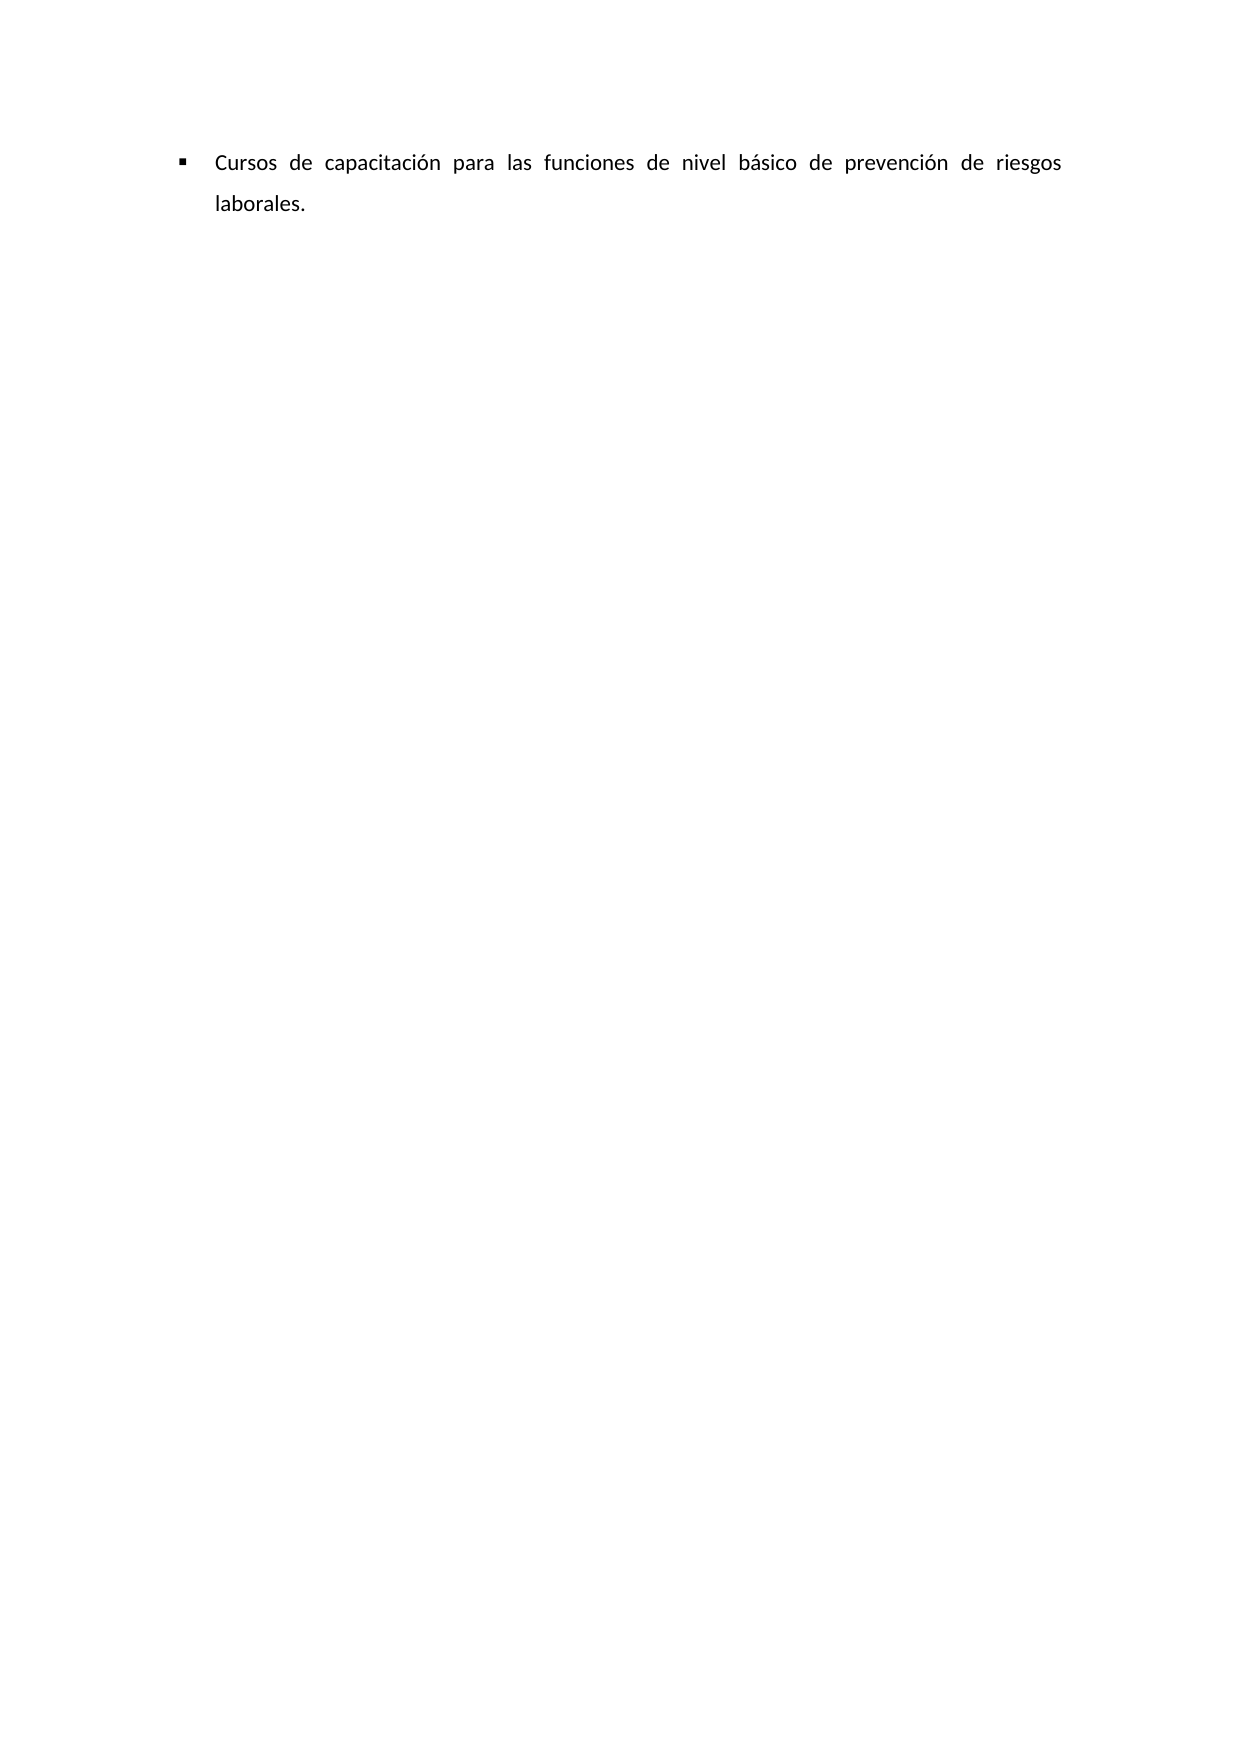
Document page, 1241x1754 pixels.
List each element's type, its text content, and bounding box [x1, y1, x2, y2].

list Cursos de capacitación para las funciones de nivel básico de prevención de riesgos laborales. [177, 148, 1063, 218]
